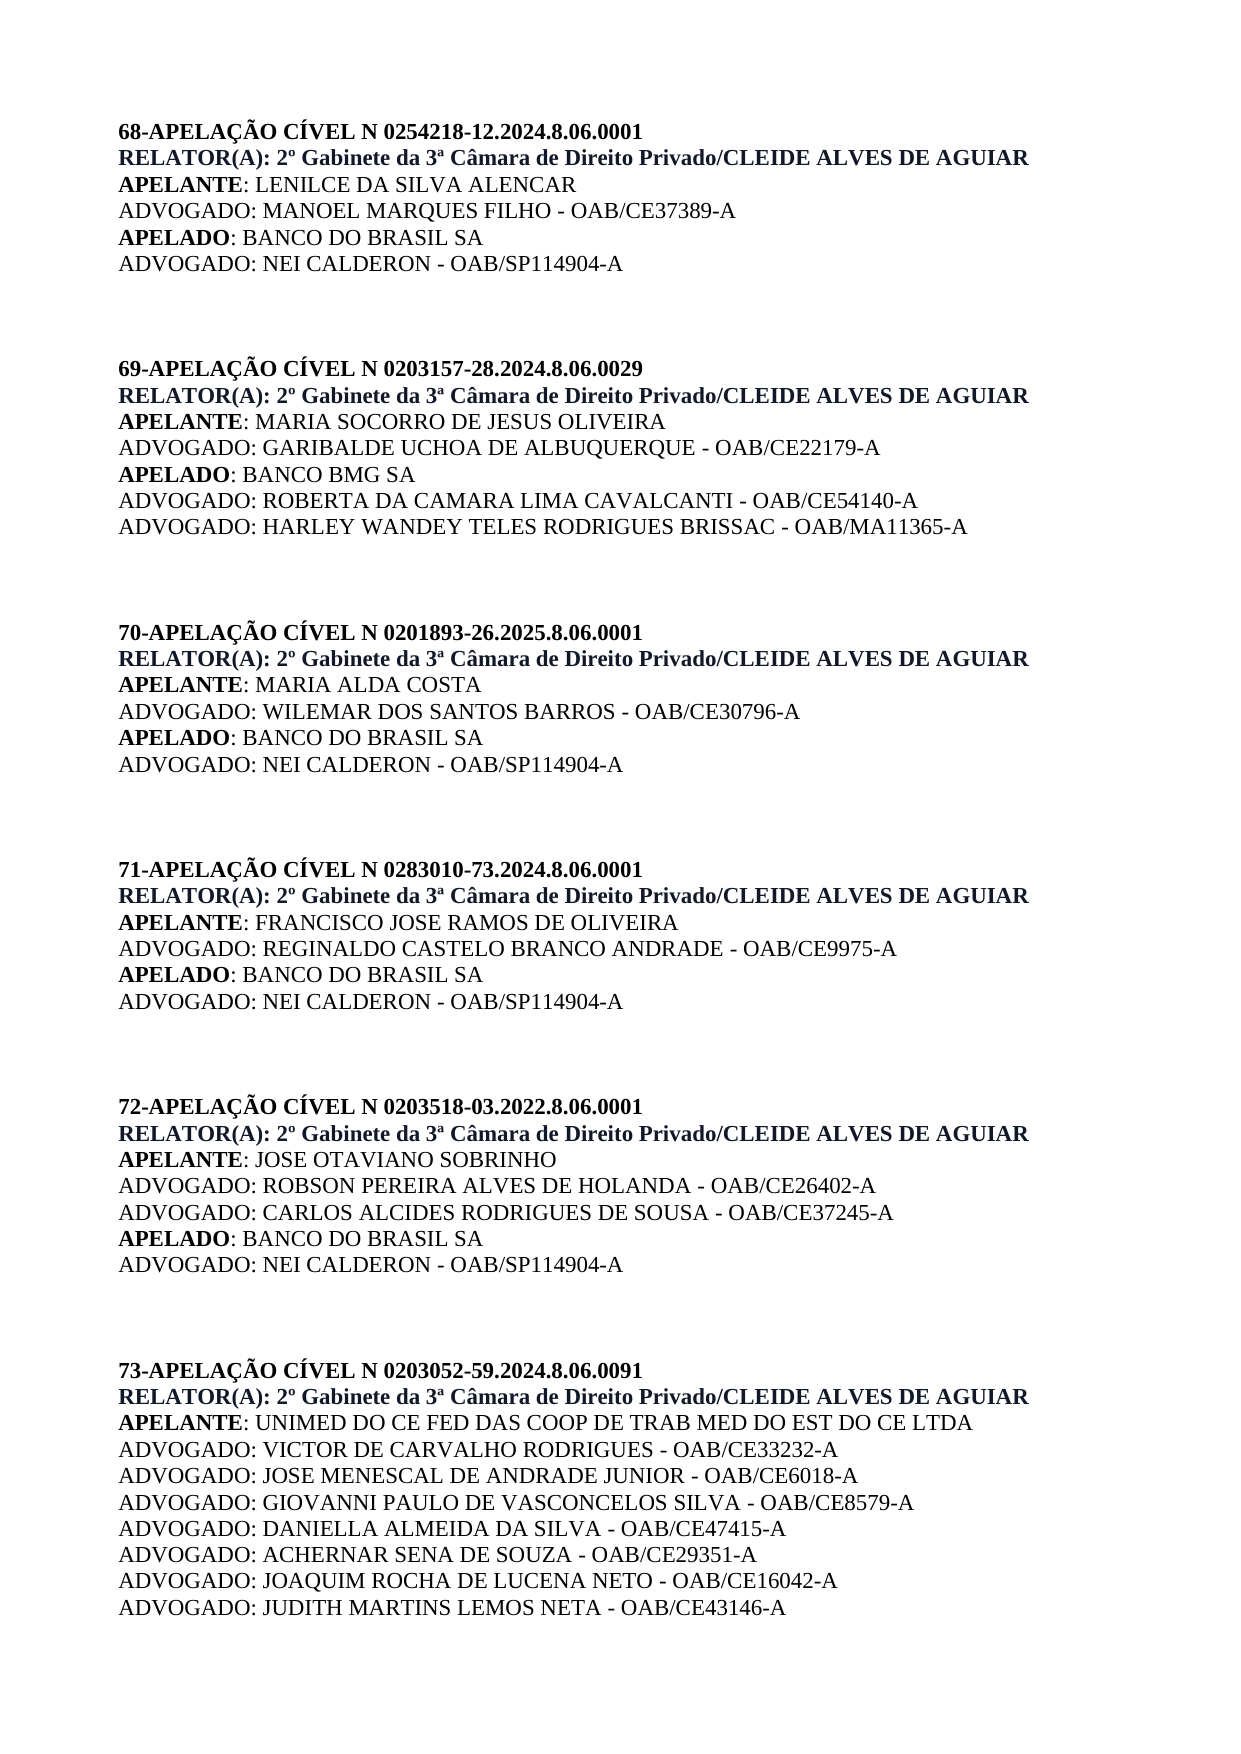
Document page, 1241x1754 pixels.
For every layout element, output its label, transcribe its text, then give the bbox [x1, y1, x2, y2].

text 68-APELAÇÃO CÍVEL N 0254218-12.2024.8.06.0001 RELATOR(A): 2º Gabinete da 3ª Câmara de Direito Privado/CLEIDE ALVES DE AGUIAR APELANTE: LENILCE DA SILVA ALENCAR ADVOGADO: MANOEL MARQUES FILHO - OAB/CE37389-A APELADO: BANCO DO BRASIL SA ADVOGADO: NEI CALDERON - OAB/SP114904-A 69-APELAÇÃO CÍVEL N 0203157-28.2024.8.06.0029 RELATOR(A): 2º Gabinete da 3ª Câmara de Direito Privado/CLEIDE ALVES DE AGUIAR APELANTE: MARIA SOCORRO DE JESUS OLIVEIRA ADVOGADO: GARIBALDE UCHOA DE ALBUQUERQUE - OAB/CE22179-A APELADO: BANCO BMG SA ADVOGADO: ROBERTA DA CAMARA LIMA CAVALCANTI - OAB/CE54140-A ADVOGADO: HARLEY WANDEY TELES RODRIGUES BRISSAC - OAB/MA11365-A 70-APELAÇÃO CÍVEL N 0201893-26.2025.8.06.0001 RELATOR(A): 2º Gabinete da 3ª Câmara de Direito Privado/CLEIDE ALVES DE AGUIAR APELANTE: MARIA ALDA COSTA ADVOGADO: WILEMAR DOS SANTOS BARROS - OAB/CE30796-A APELADO: BANCO DO BRASIL SA ADVOGADO: NEI CALDERON - OAB/SP114904-A 71-APELAÇÃO CÍVEL N 0283010-73.2024.8.06.0001 RELATOR(A): 2º Gabinete da 3ª Câmara de Direito Privado/CLEIDE ALVES DE AGUIAR APELANTE: FRANCISCO JOSE RAMOS DE OLIVEIRA ADVOGADO: REGINALDO CASTELO BRANCO ANDRADE - OAB/CE9975-A APELADO: BANCO DO BRASIL SA ADVOGADO: NEI CALDERON - OAB/SP114904-A 72-APELAÇÃO CÍVEL N 0203518-03.2022.8.06.0001 RELATOR(A): 2º Gabinete da 3ª Câmara de Direito Privado/CLEIDE ALVES DE AGUIAR APELANTE: JOSE OTAVIANO SOBRINHO ADVOGADO: ROBSON PEREIRA ALVES DE HOLANDA - OAB/CE26402-A ADVOGADO: CARLOS ALCIDES RODRIGUES DE SOUSA - OAB/CE37245-A APELADO: BANCO DO BRASIL SA ADVOGADO: NEI CALDERON - OAB/SP114904-A 73-APELAÇÃO CÍVEL N 0203052-59.2024.8.06.0091 RELATOR(A): 2º Gabinete da 3ª Câmara de Direito Privado/CLEIDE ALVES DE AGUIAR APELANTE: UNIMED DO CE FED DAS COOP DE TRAB MED DO EST DO CE LTDA ADVOGADO: VICTOR DE CARVALHO RODRIGUES - OAB/CE33232-A ADVOGADO: JOSE MENESCAL DE ANDRADE JUNIOR - OAB/CE6018-A ADVOGADO: GIOVANNI PAULO DE VASCONCELOS SILVA - OAB/CE8579-A ADVOGADO: DANIELLA ALMEIDA DA SILVA - OAB/CE47415-A ADVOGADO: ACHERNAR SENA DE SOUZA - OAB/CE29351-A ADVOGADO: JOAQUIM ROCHA DE LUCENA NETO - OAB/CE16042-A ADVOGADO: JUDITH MARTINS LEMOS NETA - OAB/CE43146-A [118, 118, 1122, 1620]
